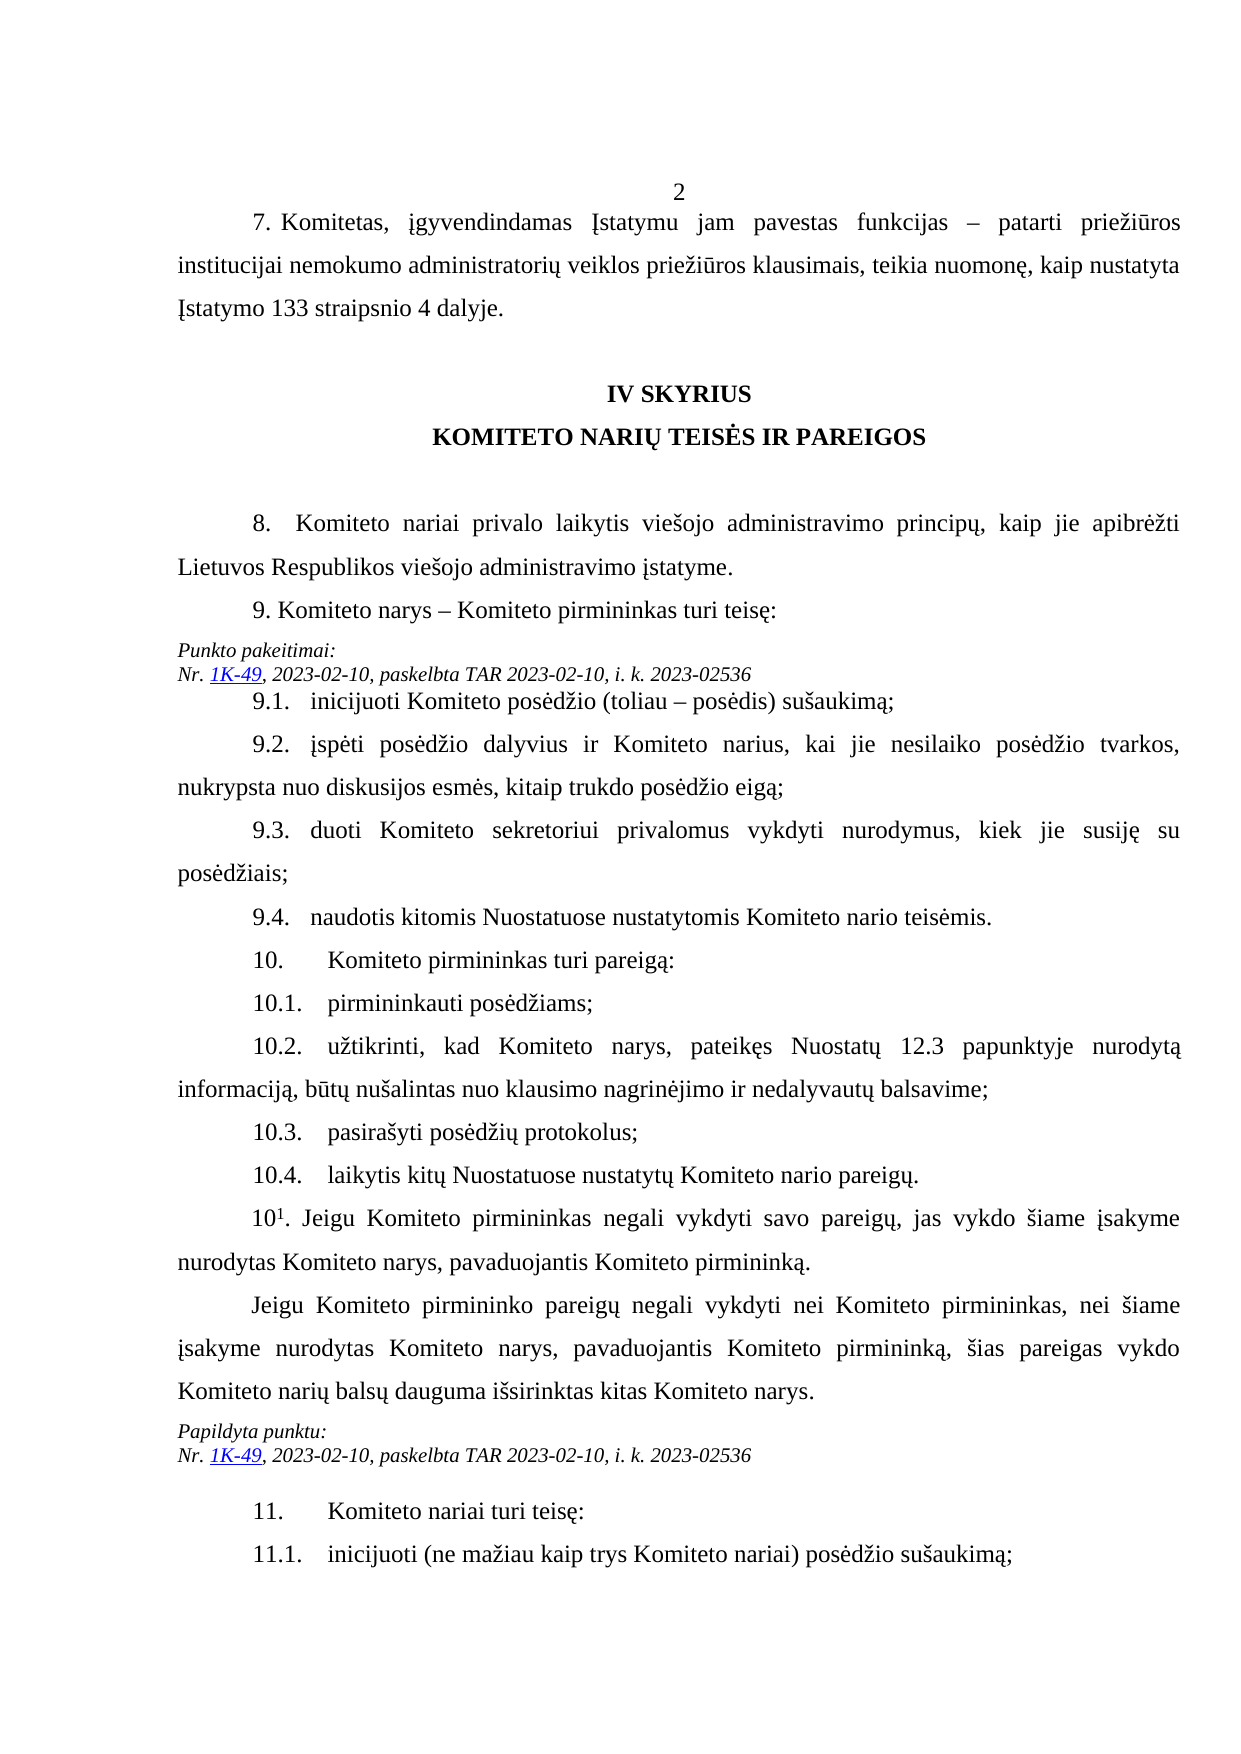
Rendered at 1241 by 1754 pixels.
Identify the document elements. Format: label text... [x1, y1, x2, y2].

text 101. Jeigu Komiteto pirmininkas negali vykdyti savo pareigų, jas vykdo šiame įsakyme nurodytas Komiteto narys, pavaduojantis Komiteto pirmininką. [177, 1203, 1181, 1275]
text 9. Komiteto narys – Komiteto pirmininkas turi teisę: [177, 595, 1181, 623]
text 9.1. inicijuoti Komiteto posėdžio (toliau – posėdis) sušaukimą; [177, 686, 1181, 715]
text 10.1. pirmininkauti posėdžiams; [177, 988, 1181, 1017]
text 10.3. pasirašyti posėdžių protokolus; [177, 1117, 1181, 1146]
text KOMITETO NARIŲ TEISĖS IR PAREIGOS [177, 422, 1181, 451]
text Papildyta punktu: [177, 1419, 1181, 1443]
text Nr. 1K-49, 2023-02-10, paskelbta TAR 2023-02-10, i. k. 2023-02536 [177, 1443, 1181, 1467]
text Jeigu Komiteto pirmininko pareigų negali vykdyti nei Komiteto pirmininkas, nei šiame įsakyme nurodytas Komiteto narys, pavaduojantis Komiteto pirmininką, šias pareigas vykdo Komiteto narių balsų dauguma išsirinktas kitas Komiteto narys. [177, 1290, 1181, 1405]
text 9.3. duoti Komiteto sekretoriui privalomus vykdyti nurodymus, kiek jie susiję su posėdžiais; [177, 815, 1181, 887]
text Punkto pakeitimai: [177, 638, 1181, 662]
text IV SKYRIUS [177, 379, 1181, 408]
text 10. Komiteto pirmininkas turi pareigą: [177, 945, 1181, 973]
text 8. Komiteto nariai privalo laikytis viešojo administravimo principų, kaip jie apibrėžti Lietuvos Respublikos viešojo administravimo įstatyme. [177, 508, 1181, 580]
text 9.2. įspėti posėdžio dalyvius ir Komiteto narius, kai jie nesilaiko posėdžio tvarkos, nukrypsta nuo diskusijos esmės, kitaip trukdo posėdžio eigą; [177, 729, 1181, 801]
text Nr. 1K-49, 2023-02-10, paskelbta TAR 2023-02-10, i. k. 2023-02536 [177, 662, 1181, 686]
text 11.1. inicijuoti (ne mažiau kaip trys Komiteto nariai) posėdžio sušaukimą; [177, 1539, 1181, 1568]
text 10.4. laikytis kitų Nuostatuose nustatytų Komiteto nario pareigų. [177, 1160, 1181, 1189]
text 11. Komiteto nariai turi teisę: [177, 1496, 1181, 1525]
text 10.2. užtikrinti, kad Komiteto narys, pateikęs Nuostatų 12.3 papunktyje nurodytą informaciją, būtų nušalintas nuo klausimo nagrinėjimo ir nedalyvautų balsavime; [177, 1031, 1181, 1103]
text 7. Komitetas, įgyvendindamas Įstatymu jam pavestas funkcijas – patarti priežiūros institucijai nemokumo administratorių veiklos priežiūros klausimais, teikia nuomonę, kaip nustatyta Įstatymo 133 straipsnio 4 dalyje. [177, 207, 1181, 322]
text 9.4. naudotis kitomis Nuostatuose nustatytomis Komiteto nario teisėmis. [177, 902, 1181, 930]
